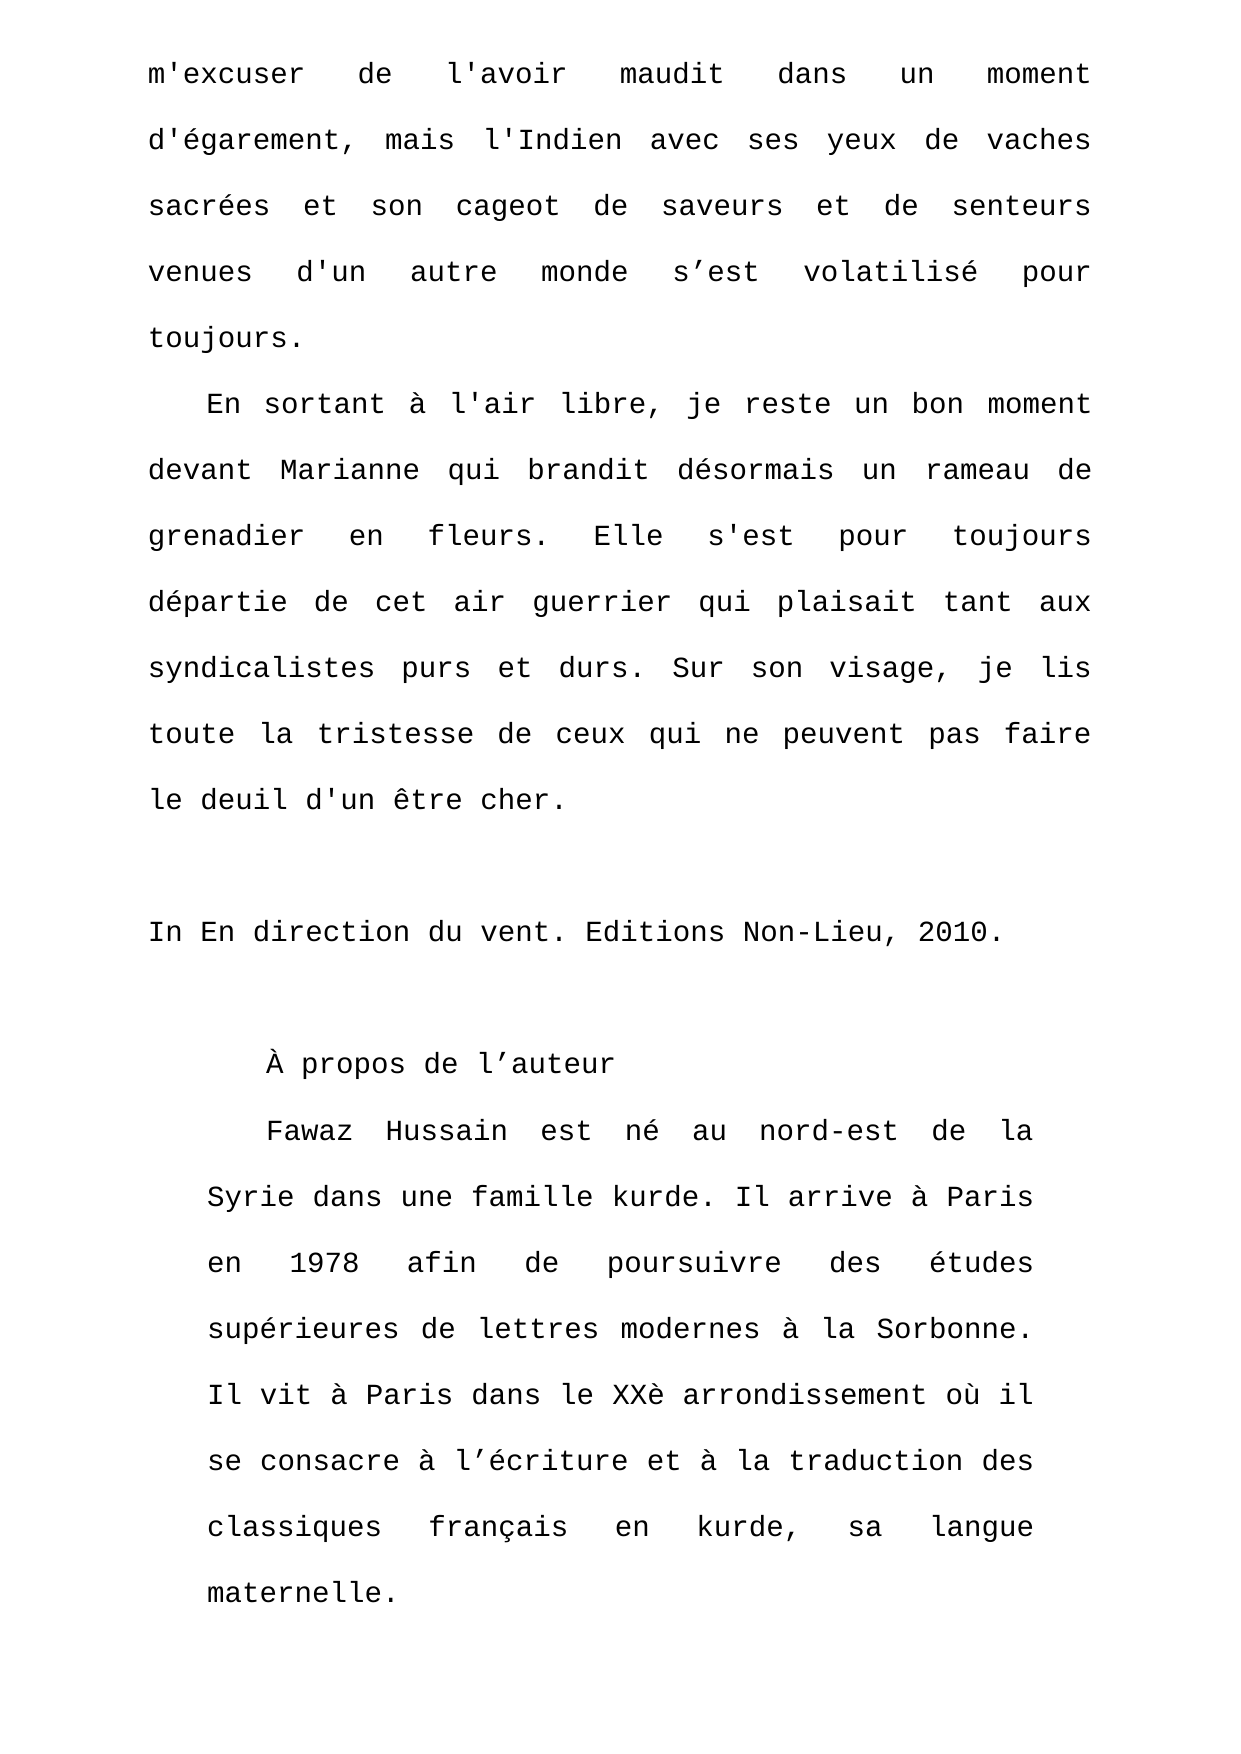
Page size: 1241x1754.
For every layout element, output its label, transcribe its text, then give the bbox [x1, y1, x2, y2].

text En sortant à l'air libre, je reste un bon moment devant Marianne qui brandit désormais un rameau de grenadier en fleurs. Elle s'est pour toujours départie de cet air guerrier qui plaisait tant aux syndicalistes purs et durs. Sur son visage, je lis toute la tristesse de ceux qui ne peuvent pas faire le deuil d'un être cher. [148, 389, 1092, 818]
text À propos de l’auteur [207, 1050, 1034, 1083]
text In En direction du vent. Editions Non-Lieu, 2010. [148, 918, 1092, 951]
text m'excuser de l'avoir maudit dans un moment d'égarement, mais l'Indien avec ses yeux de vaches sacrées et son cageot de saveurs et de senteurs venues d'un autre monde s’est volatilisé pour toujours. [148, 59, 1092, 356]
text Fawaz Hussain est né au nord-est de la Syrie dans une famille kurde. Il arrive à Paris en 1978 afin de poursuivre des études supérieures de lettres modernes à la Sorbonne. Il vit à Paris dans le XXè arrondissement où il se consacre à l’écriture et à la traduction des classiques français en kurde, sa langue maternelle. [207, 1116, 1034, 1611]
